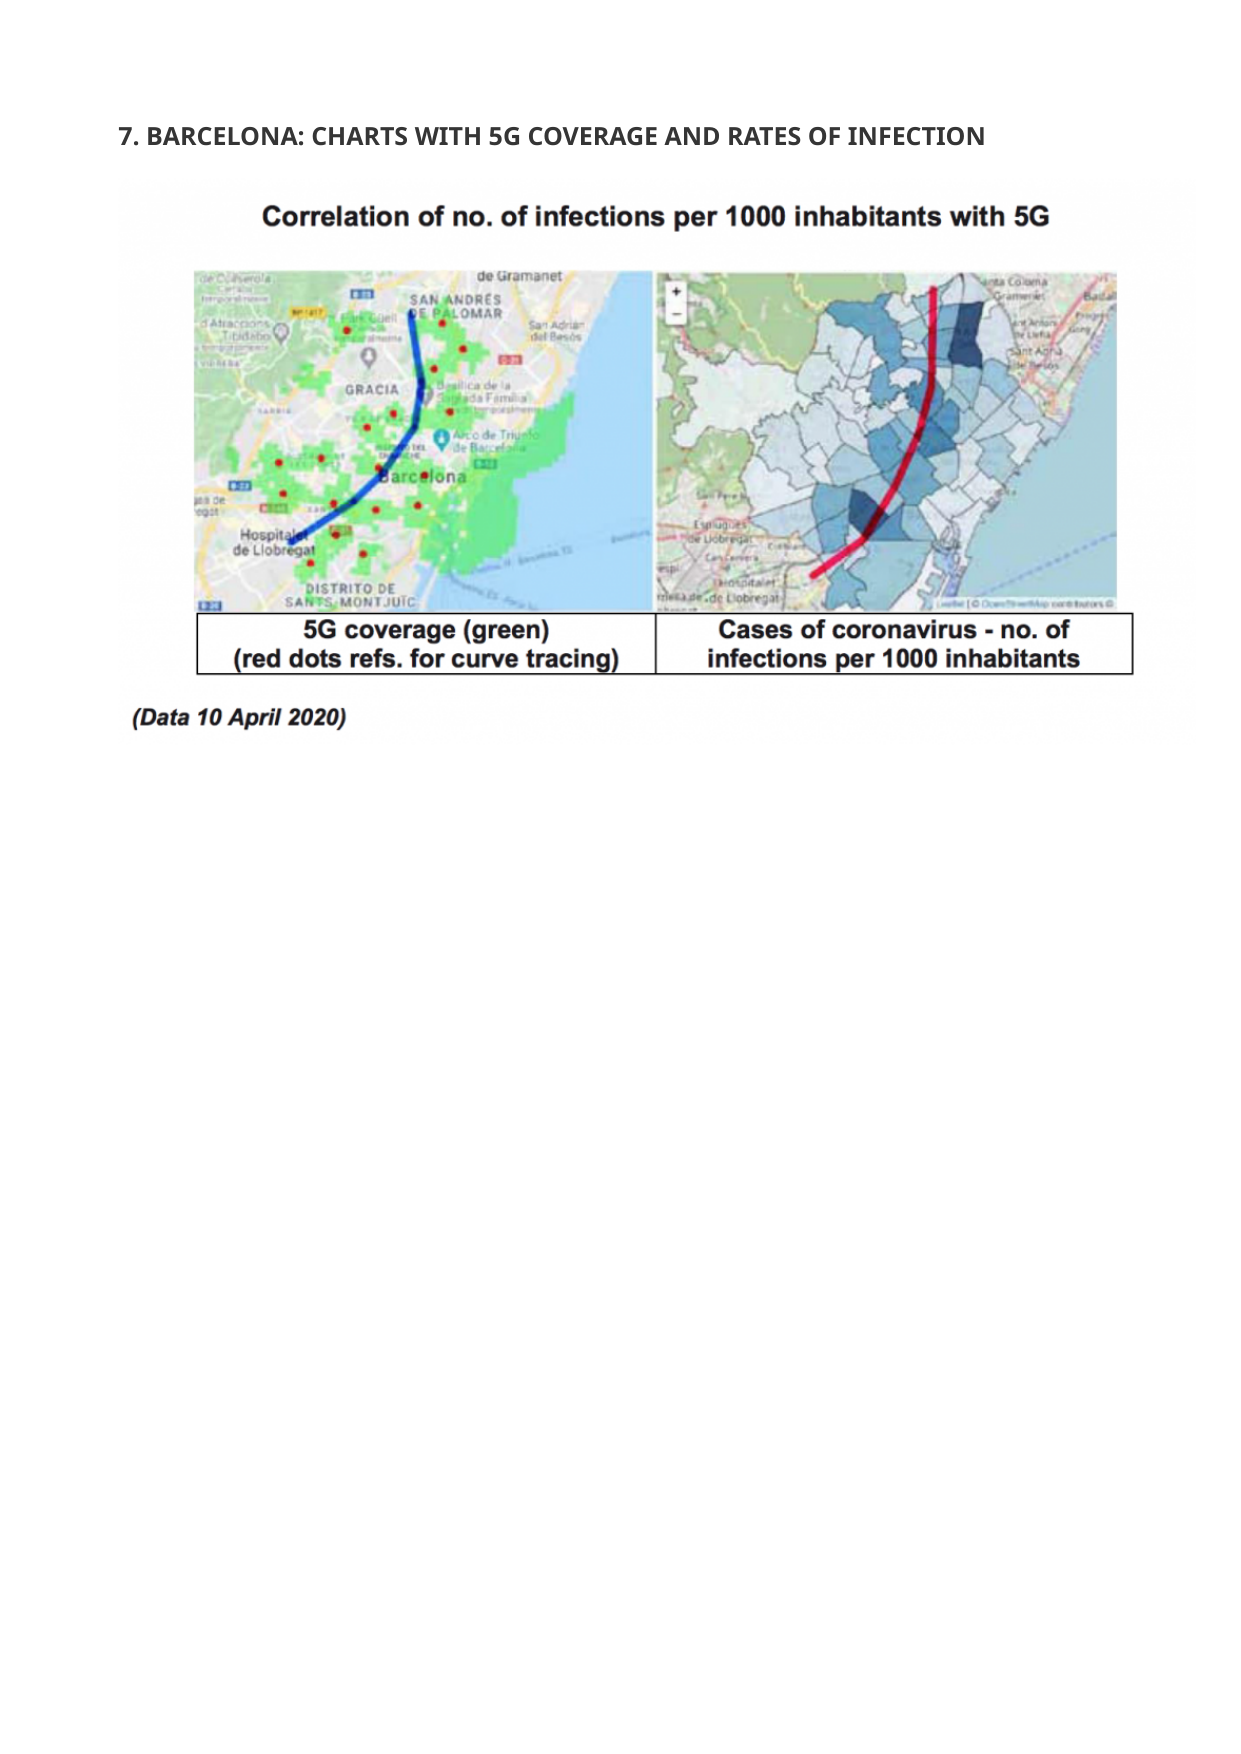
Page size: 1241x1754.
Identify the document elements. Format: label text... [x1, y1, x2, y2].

subtitle 7. BARCELONA: CHARTS WITH 5G COVERAGE AND RATES OF INFECTION [118, 118, 1122, 152]
picture [118, 178, 1197, 746]
